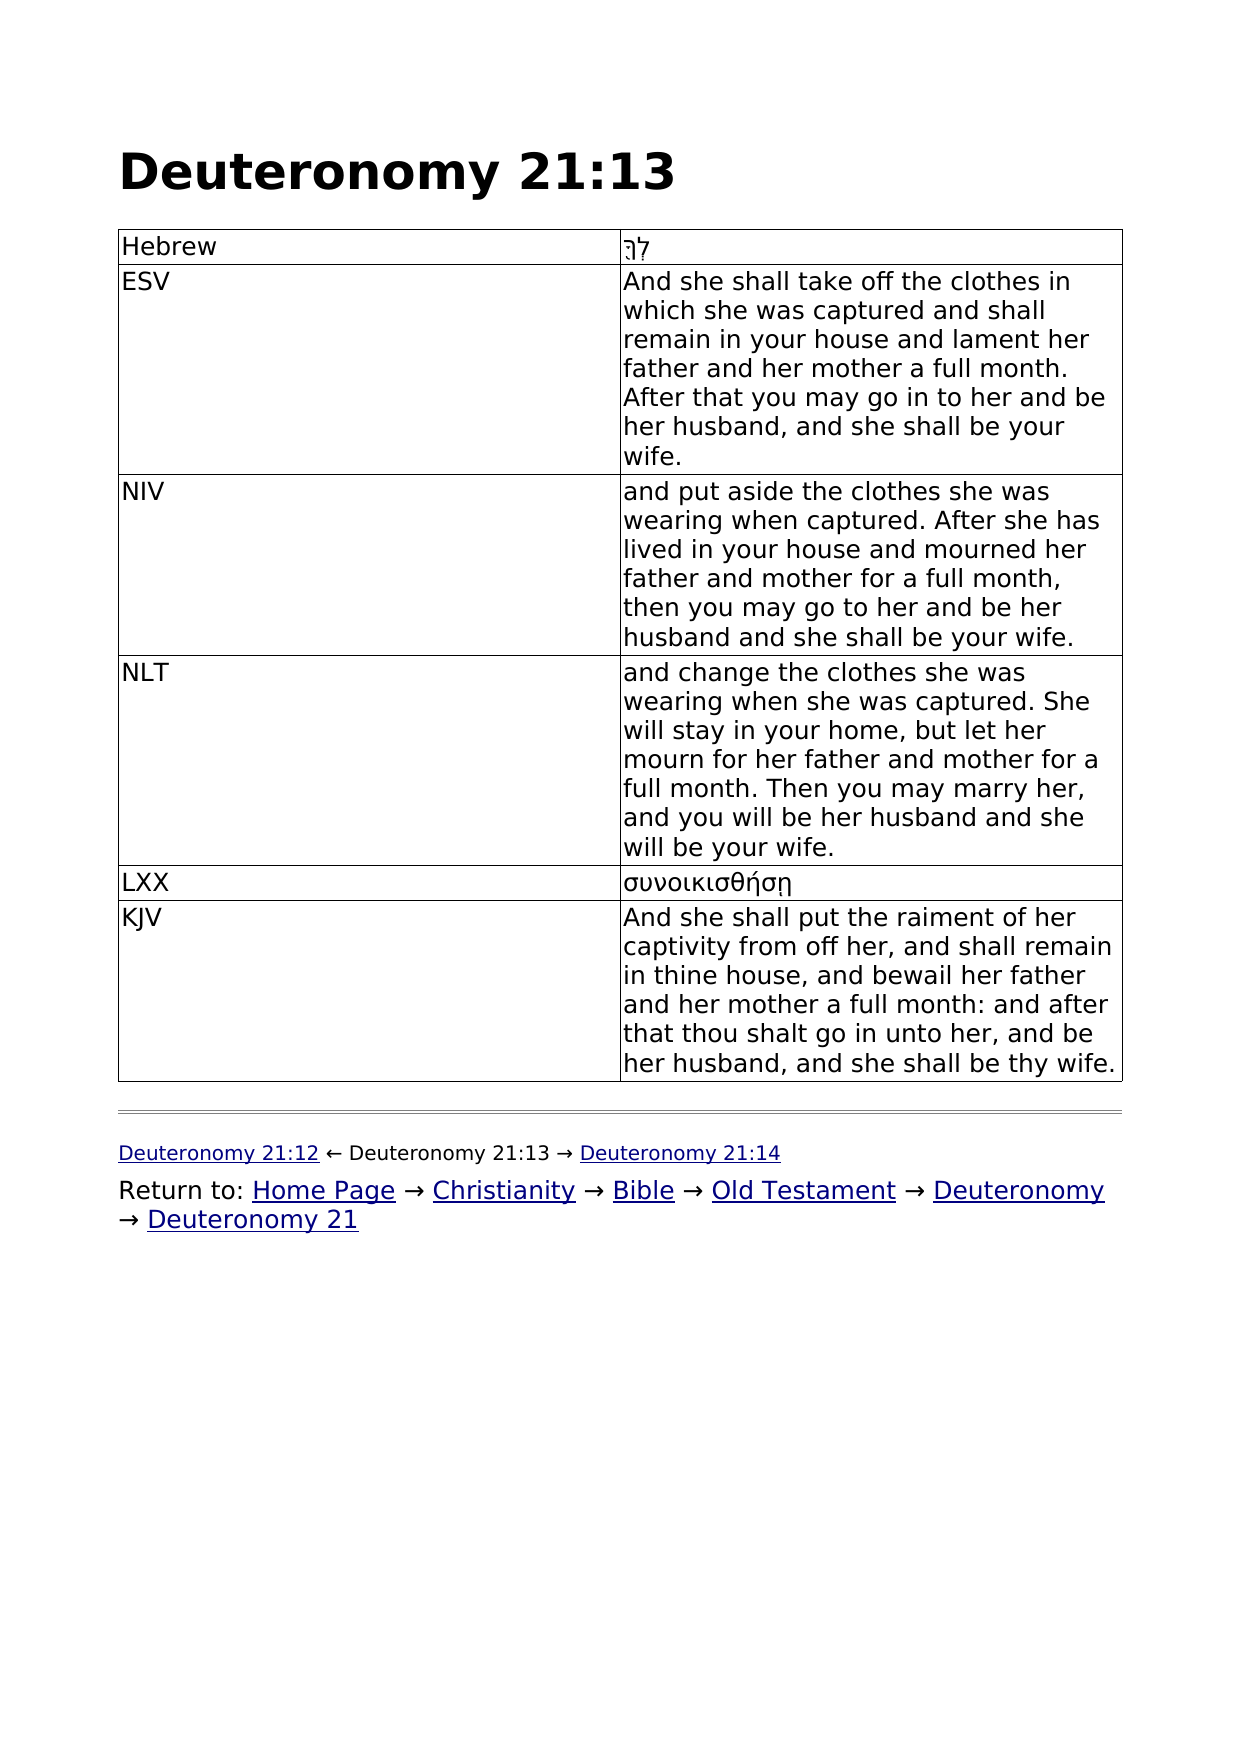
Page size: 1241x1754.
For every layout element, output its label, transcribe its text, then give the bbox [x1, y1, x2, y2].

table_cell KJV [119, 901, 620, 1081]
table_cell And she shall put the raiment of her captivity from off her, and shall remain in thine house, and bewail her father and her mother a full month: and after that thou shalt go in unto her, and be her husband, and she shall be thy wife. [621, 901, 1122, 1081]
table_cell And she shall take off the clothes in which she was captured and shall remain in your house and lament her father and her mother a full month. After that you may go in to her and be her husband, and she shall be your wife. [621, 265, 1122, 474]
table_header לְךָ֖ [621, 230, 1122, 264]
text Deuteronomy 21:12 ← Deuteronomy 21:13 → Deuteronomy 21:14 [118, 1142, 1122, 1176]
table_cell and put aside the clothes she was wearing when captured. After she has lived in your house and mourned her father and mother for a full month, then you may go to her and be her husband and she shall be your wife. [621, 475, 1122, 655]
table_header Hebrew [119, 230, 620, 264]
text Return to: Home Page → Christianity → Bible → Old Testament → Deuteronomy → Deuteronomy 21 [118, 1176, 1122, 1234]
table_cell NIV [119, 475, 620, 655]
table_cell and change the clothes she was wearing when she was captured. She will stay in your home, but let her mourn for her father and mother for a full month. Then you may marry her, and you will be her husband and she will be your wife. [621, 656, 1122, 865]
subtitle Deuteronomy 21:13 [118, 143, 1122, 201]
table_cell ESV [119, 265, 620, 474]
table_cell NLT [119, 656, 620, 865]
table_cell συνοικισθήσῃ [621, 866, 1122, 900]
table_cell LXX [119, 866, 620, 900]
